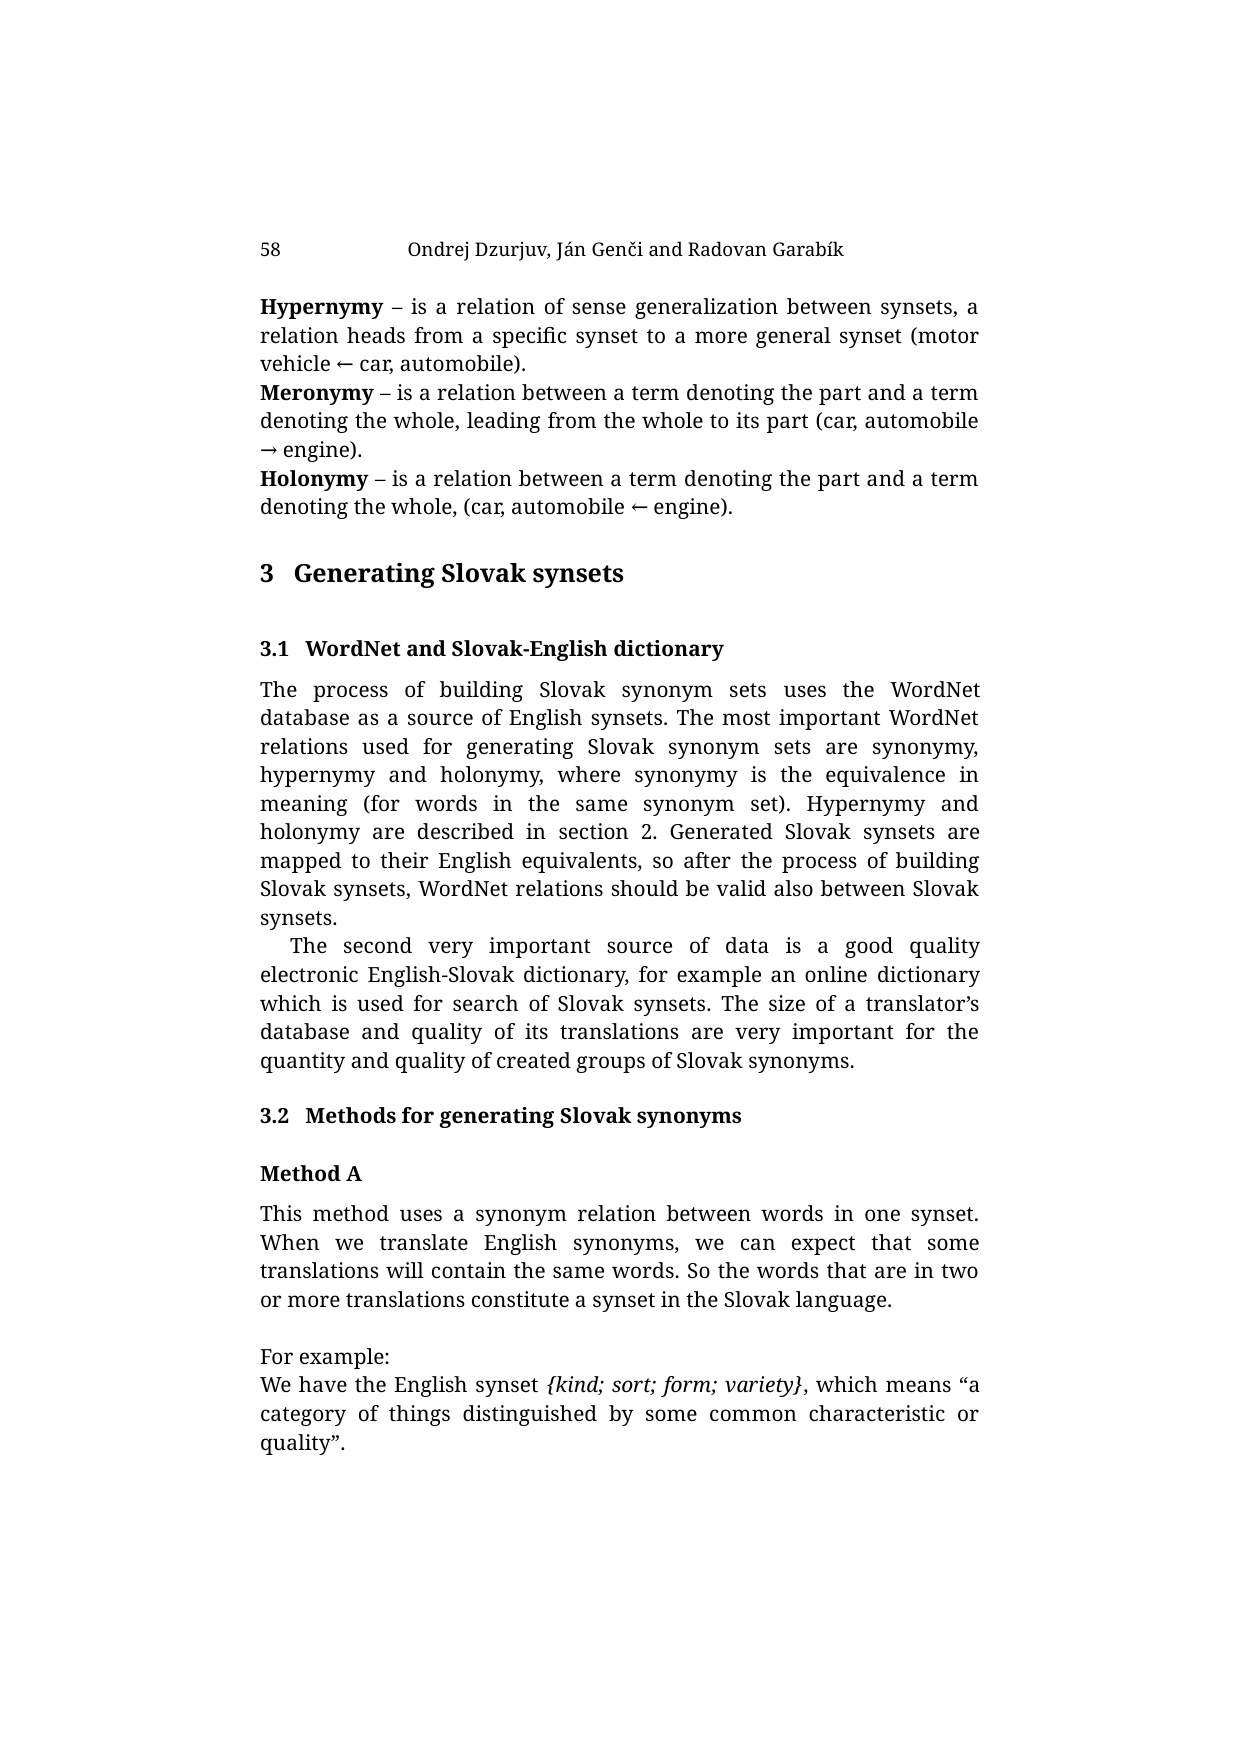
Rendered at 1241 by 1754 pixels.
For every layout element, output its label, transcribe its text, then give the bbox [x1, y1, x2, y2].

subtitle 3.2 Methods for generating Slovak synonyms [260, 1101, 980, 1129]
text Holonymy – is a relation between a term denoting the part and a term denoting the whole, (car, automobile ← engine). [260, 463, 980, 521]
subtitle 3.1 WordNet and Slovak-English dictionary [260, 634, 980, 663]
text Method A [260, 1159, 980, 1187]
text The second very important source of data is a good quality electronic English-Slovak dictionary, for example an online dictionary which is used for search of Slovak synsets. The size of a translator’s database and quality of its translations are very important for the quantity and quality of created groups of Slovak synonyms. [260, 931, 980, 1074]
text We have the English synset {kind; sort; form; variety}, which means “a category of things distinguished by some common characteristic or quality”. [260, 1370, 980, 1456]
text This method uses a synonym relation between words in one synset. When we translate English synonyms, we can expect that some translations will contain the same words. So the words that are in two or more translations constitute a synset in the Slovak language. [260, 1199, 980, 1313]
text Hypernymy – is a relation of sense generalization between synsets, a relation heads from a specific synset to a more general synset (motor vehicle ← car, automobile). [260, 292, 980, 378]
subtitle 3 Generating Slovak synsets [260, 556, 980, 590]
text For example: [260, 1342, 980, 1370]
text Meronymy – is a relation between a term denoting the part and a term denoting the whole, leading from the whole to its part (car, automobile → engine). [260, 378, 980, 463]
text The process of building Slovak synonym sets uses the WordNet database as a source of English synsets. The most important WordNet relations used for generating Slovak synonym sets are synonymy, hypernymy and holonymy, where synonymy is the equivalence in meaning (for words in the same synonym set). Hypernymy and holonymy are described in section 2. Generated Slovak synsets are mapped to their English equivalents, so after the process of building Slovak synsets, WordNet relations should be valid also between Slovak synsets. [260, 674, 980, 931]
